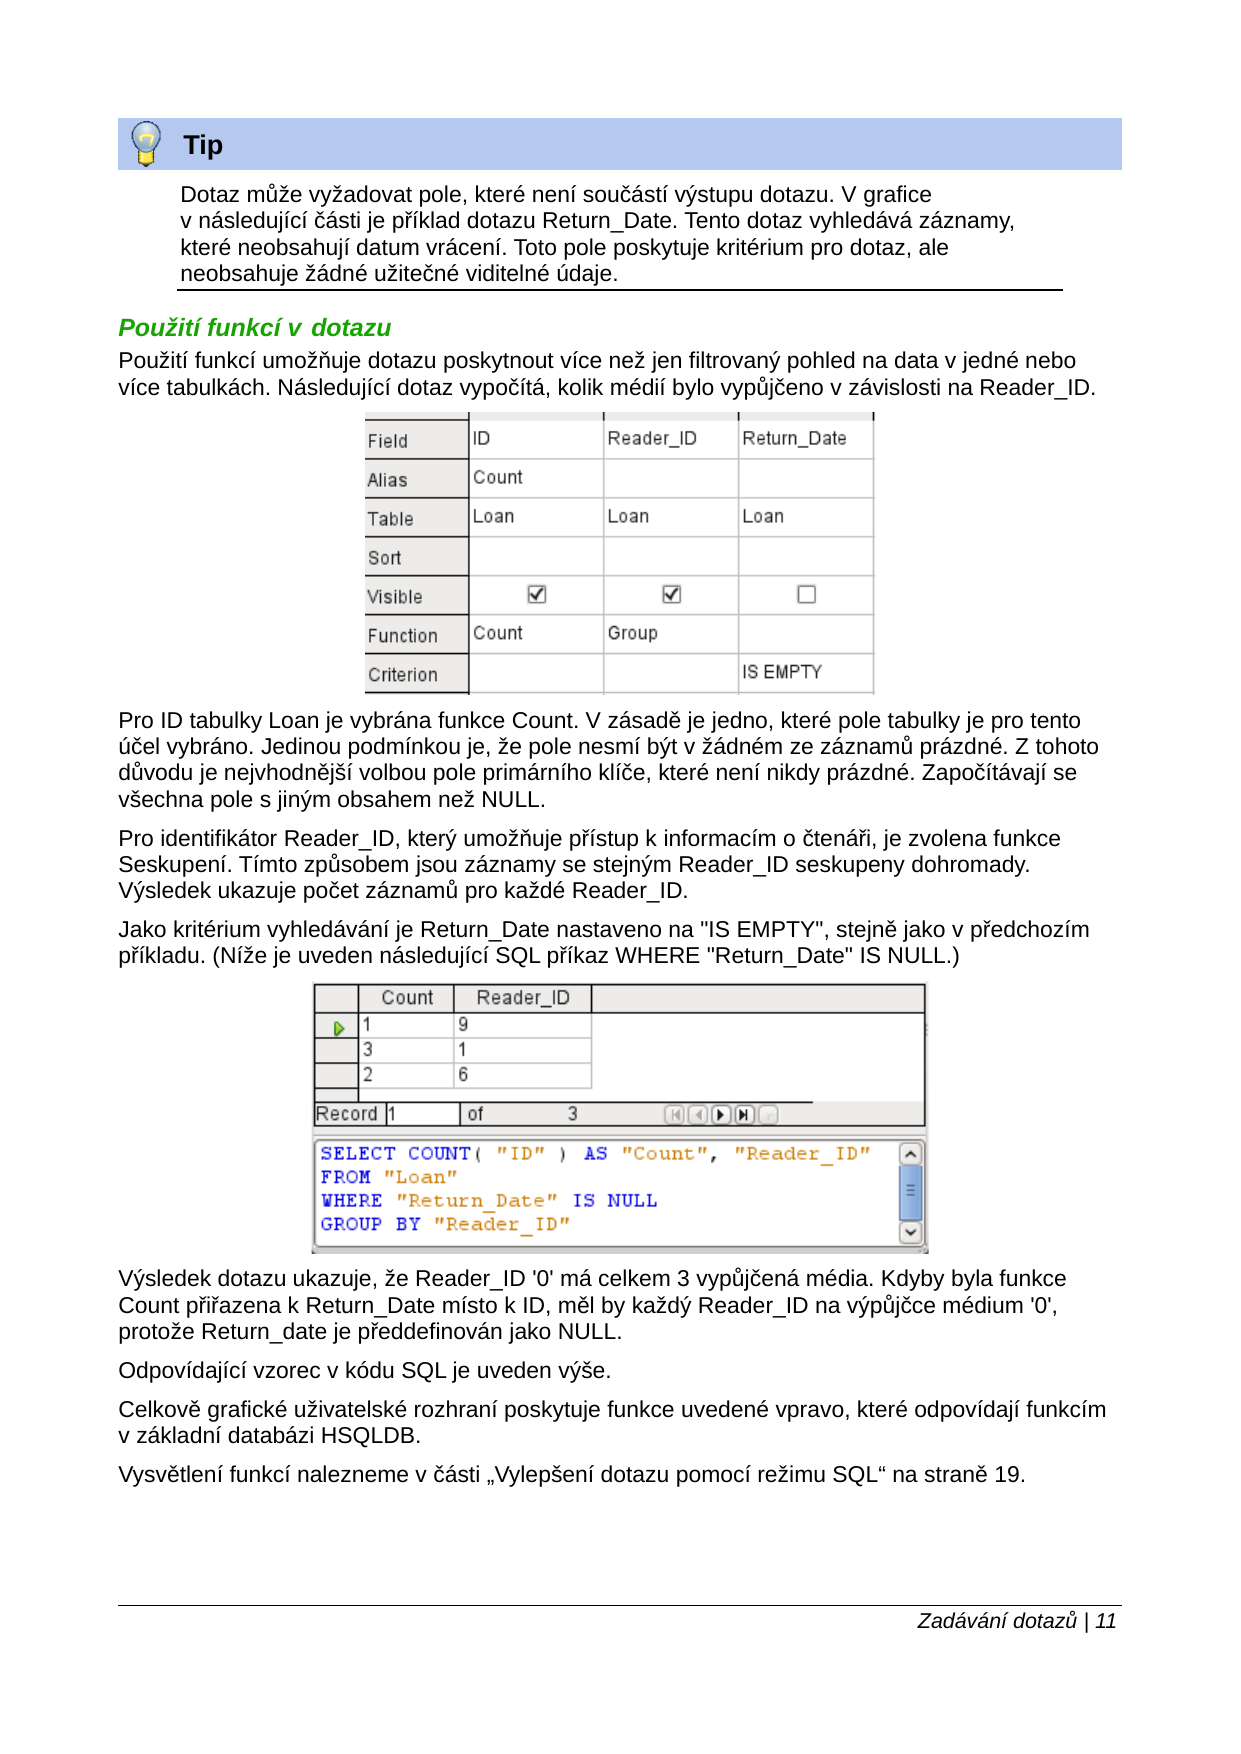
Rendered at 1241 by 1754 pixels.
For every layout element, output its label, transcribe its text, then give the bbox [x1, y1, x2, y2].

text Použití funkcí umožňuje dotazu poskytnout více než jen filtrovaný pohled na data v jedné nebo více tabulkách. Následující dotaz vypočítá, kolik médií bylo vypůjčeno v závislosti na Reader_ID. [118, 347, 1122, 400]
text Pro ID tabulky Loan je vybrána funkce Count. V zásadě je jedno, které pole tabulky je pro tento účel vybráno. Jedinou podmínkou je, že pole nesmí být v žádném ze záznamů prázdné. Z tohoto důvodu je nejvhodnější volbou pole primárního klíče, které není nikdy prázdné. Započítávají se všechna pole s jiným obsahem než NULL. [118, 707, 1122, 812]
picture [311, 981, 929, 1254]
text Výsledek dotazu ukazuje, že Reader_ID '0' má celkem 3 vypůjčená média. Kdyby byla funkce Count přiřazena k Return_Date místo k ID, měl by každý Reader_ID na výpůjčce médium '0', protože Return_date je předdefinován jako NULL. [118, 1265, 1122, 1344]
text Odpovídající vzorec v kódu SQL je uveden výše. [118, 1357, 1122, 1383]
subtitle Použití funkcí v dotazu [118, 312, 1122, 341]
text Celkově grafické uživatelské rozhraní poskytuje funkce uvedené vpravo, které odpovídají funkcím v základní databázi HSQLDB. [118, 1396, 1122, 1448]
text Vysvětlení funkcí nalezneme v části „Vylepšení dotazu pomocí režimu SQL“ na straně 19. [118, 1461, 1122, 1487]
picture [119, 119, 170, 170]
text Pro identifikátor Reader_ID, který umožňuje přístup k informacím o čtenáři, je zvolena funkce Seskupení. Tímto způsobem jsou záznamy se stejným Reader_ID seskupeny dohromady. Výsledek ukazuje počet záznamů pro každé Reader_ID. [118, 824, 1122, 904]
picture [365, 412, 876, 695]
subtitle Tip [118, 118, 1122, 170]
text Dotaz může vyžadovat pole, které není součástí výstupu dotazu. V grafice v následující části je příklad dotazu Return_Date. Tento dotaz vyhledává záznamy, které neobsahují datum vrácení. Toto pole poskytuje kritérium pro dotaz, ale neobsahuje žádné užitečné viditelné údaje. [177, 178, 1063, 289]
text Jako kritérium vyhledávání je Return_Date nastaveno na "IS EMPTY", stejně jako v předchozím příkladu. (Níže je uveden následující SQL příkaz WHERE "Return_Date" IS NULL.) [118, 916, 1122, 969]
